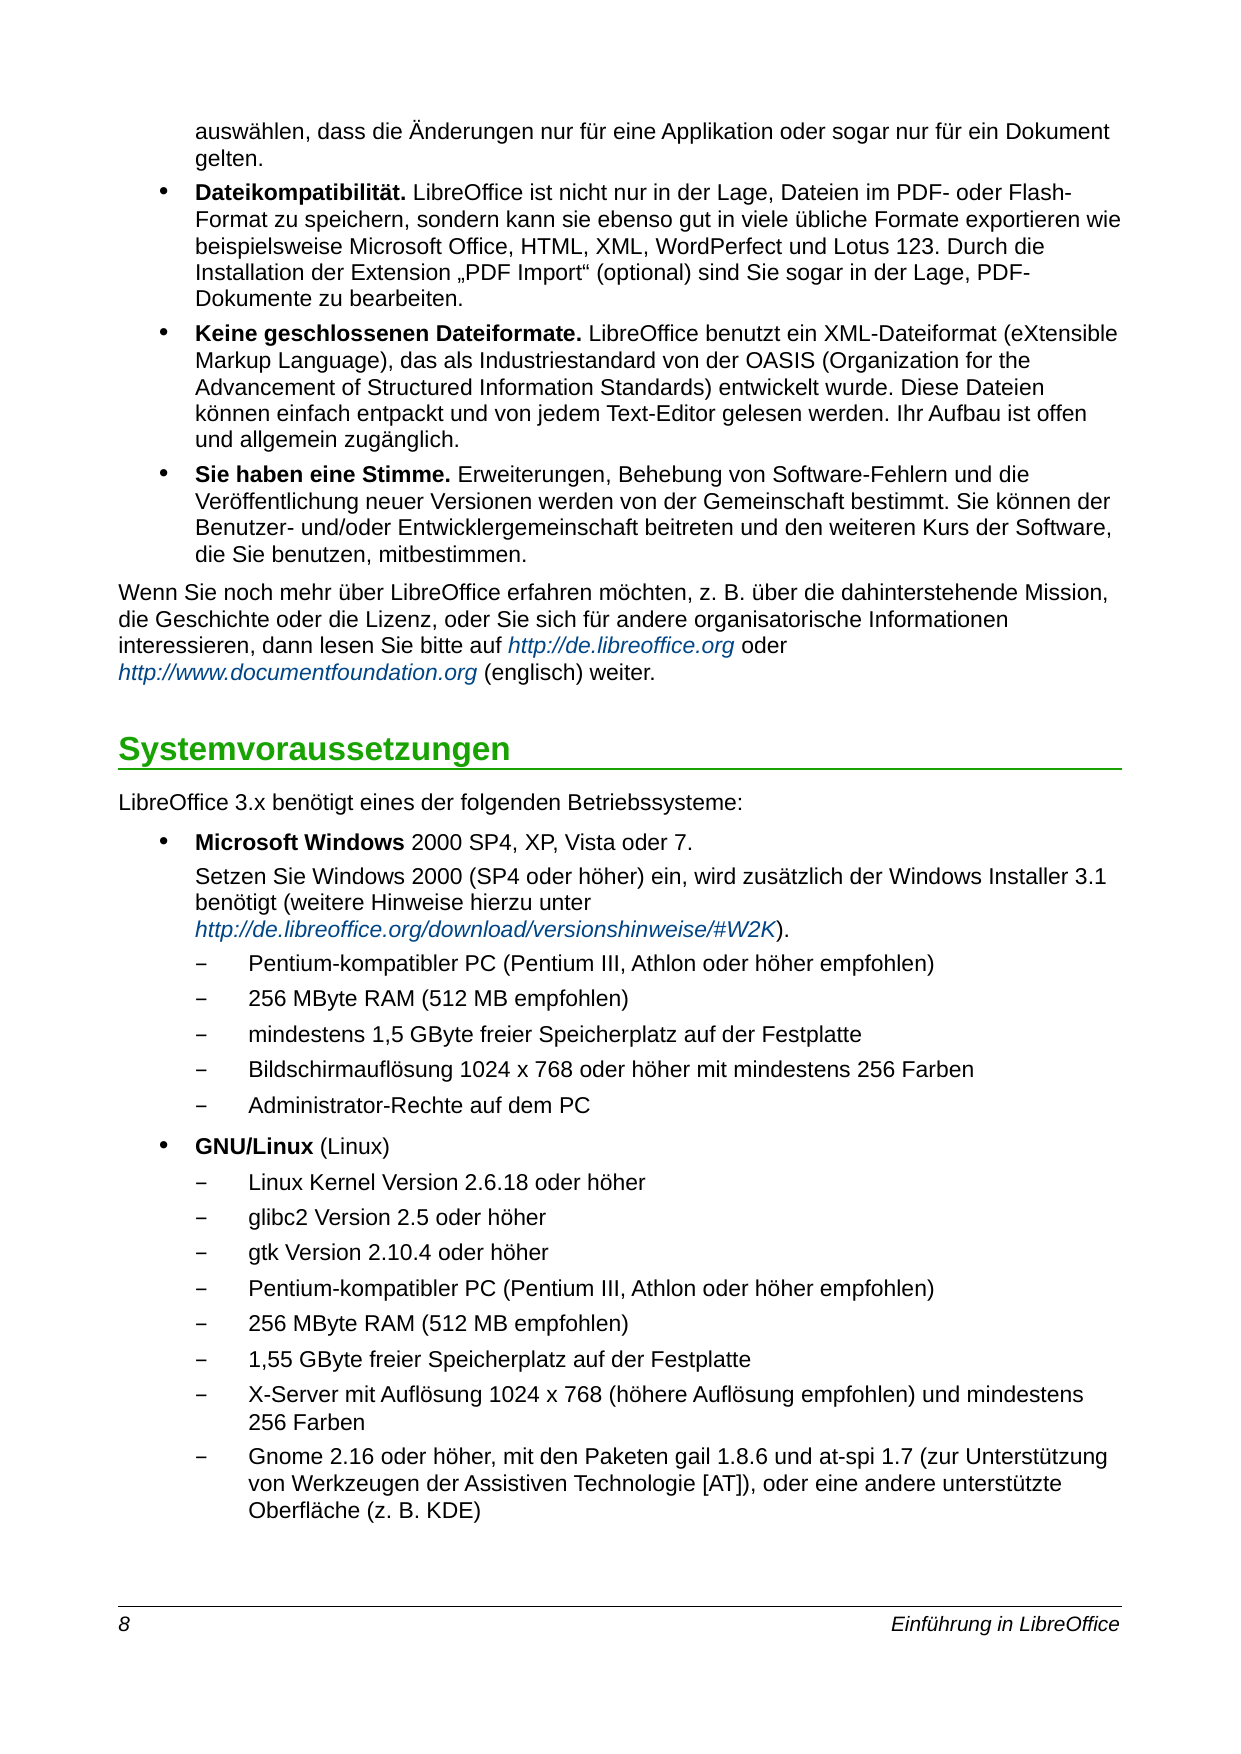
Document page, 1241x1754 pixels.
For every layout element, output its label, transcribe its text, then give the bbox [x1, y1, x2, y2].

text Wenn Sie noch mehr über LibreOffice erfahren möchten, z. B. über die dahinterstehende Mission, die Geschichte oder die Lizenz, oder Sie sich für andere organisatorische Informationen interessieren, dann lesen Sie bitte auf http://de.libreoffice.org oder http://www.documentfoundation.org (englisch) weiter. [118, 579, 1122, 685]
list Keine geschlossenen Dateiformate. LibreOffice benutzt ein XML-Dateiformat (eXtensible Markup Language), das als Industriestandard von der OASIS (Organization for the Advancement of Structured Information Standards) entwickelt wurde. Diese Dateien können einfach entpackt und von jedem Text-Editor gelesen werden. Ihr Aufbau ist offen und allgemein zugänglich. [156, 318, 1122, 452]
list 256 MByte RAM (512 MB empfohlen) [195, 1308, 1122, 1338]
list Microsoft Windows 2000 SP4, XP, Vista oder 7. [156, 827, 1122, 857]
list mindestens 1,5 GByte freier Speicherplatz auf der Festplatte [195, 1019, 1122, 1048]
list Linux Kernel Version 2.6.18 oder höher [195, 1167, 1122, 1196]
list 256 MByte RAM (512 MB empfohlen) [195, 983, 1122, 1013]
list X-Server mit Auflösung 1024 x 768 (höhere Auflösung empfohlen) und mindestens 256 Farben [195, 1379, 1122, 1435]
list gtk Version 2.10.4 oder höher [195, 1238, 1122, 1267]
list Bildschirmauflösung 1024 x 768 oder höher mit mindestens 256 Farben [195, 1054, 1122, 1083]
list GNU/Linux (Linux) [156, 1131, 1122, 1161]
list Administrator-Rechte auf dem PC [195, 1090, 1122, 1119]
list glibc2 Version 2.5 oder höher [195, 1202, 1122, 1231]
list 1,55 GByte freier Speicherplatz auf der Festplatte [195, 1344, 1122, 1373]
list Sie haben eine Stimme. Erweiterungen, Behebung von Software-Fehlern und die Veröffentlichung neuer Versionen werden von der Gemeinschaft bestimmt. Sie können der Benutzer- und/oder Entwicklergemeinschaft beitreten und den weiteren Kurs der Software, die Sie benutzen, mitbestimmen. [156, 459, 1122, 567]
list Pentium-kompatibler PC (Pentium III, Athlon oder höher empfohlen) [195, 1273, 1122, 1302]
list Pentium-kompatibler PC (Pentium III, Athlon oder höher empfohlen) [195, 948, 1122, 977]
list Dateikompatibilität. LibreOffice ist nicht nur in der Lage, Dateien im PDF- oder Flash-Format zu speichern, sondern kann sie ebenso gut in viele übliche Formate exportieren wie beispielsweise Microsoft Office, HTML, XML, WordPerfect und Lotus 123. Durch die Installation der Extension „PDF Import“ (optional) sind Sie sogar in der Lage, PDF-Dokumente zu bearbeiten. [156, 177, 1122, 312]
subtitle Systemvoraussetzungen [118, 729, 1122, 768]
list auswählen, dass die Änderungen nur für eine Applikation oder sogar nur für ein Dokument gelten. [156, 118, 1122, 171]
list Setzen Sie Windows 2000 (SP4 oder höher) ein, wird zusätzlich der Windows Installer 3.1 benötigt (weitere Hinweise hierzu unter http://de.libreoffice.org/download/versionshinweise/#W2K). [195, 863, 1122, 942]
list Gnome 2.16 oder höher, mit den Paketen gail 1.8.6 und at-spi 1.7 (zur Unterstützung von Werkzeugen der Assistiven Technologie [AT]), oder eine andere unterstützte Oberfläche (z. B. KDE) [195, 1441, 1122, 1523]
text LibreOffice 3.x benötigt eines der folgenden Betriebssysteme: [118, 788, 1122, 815]
